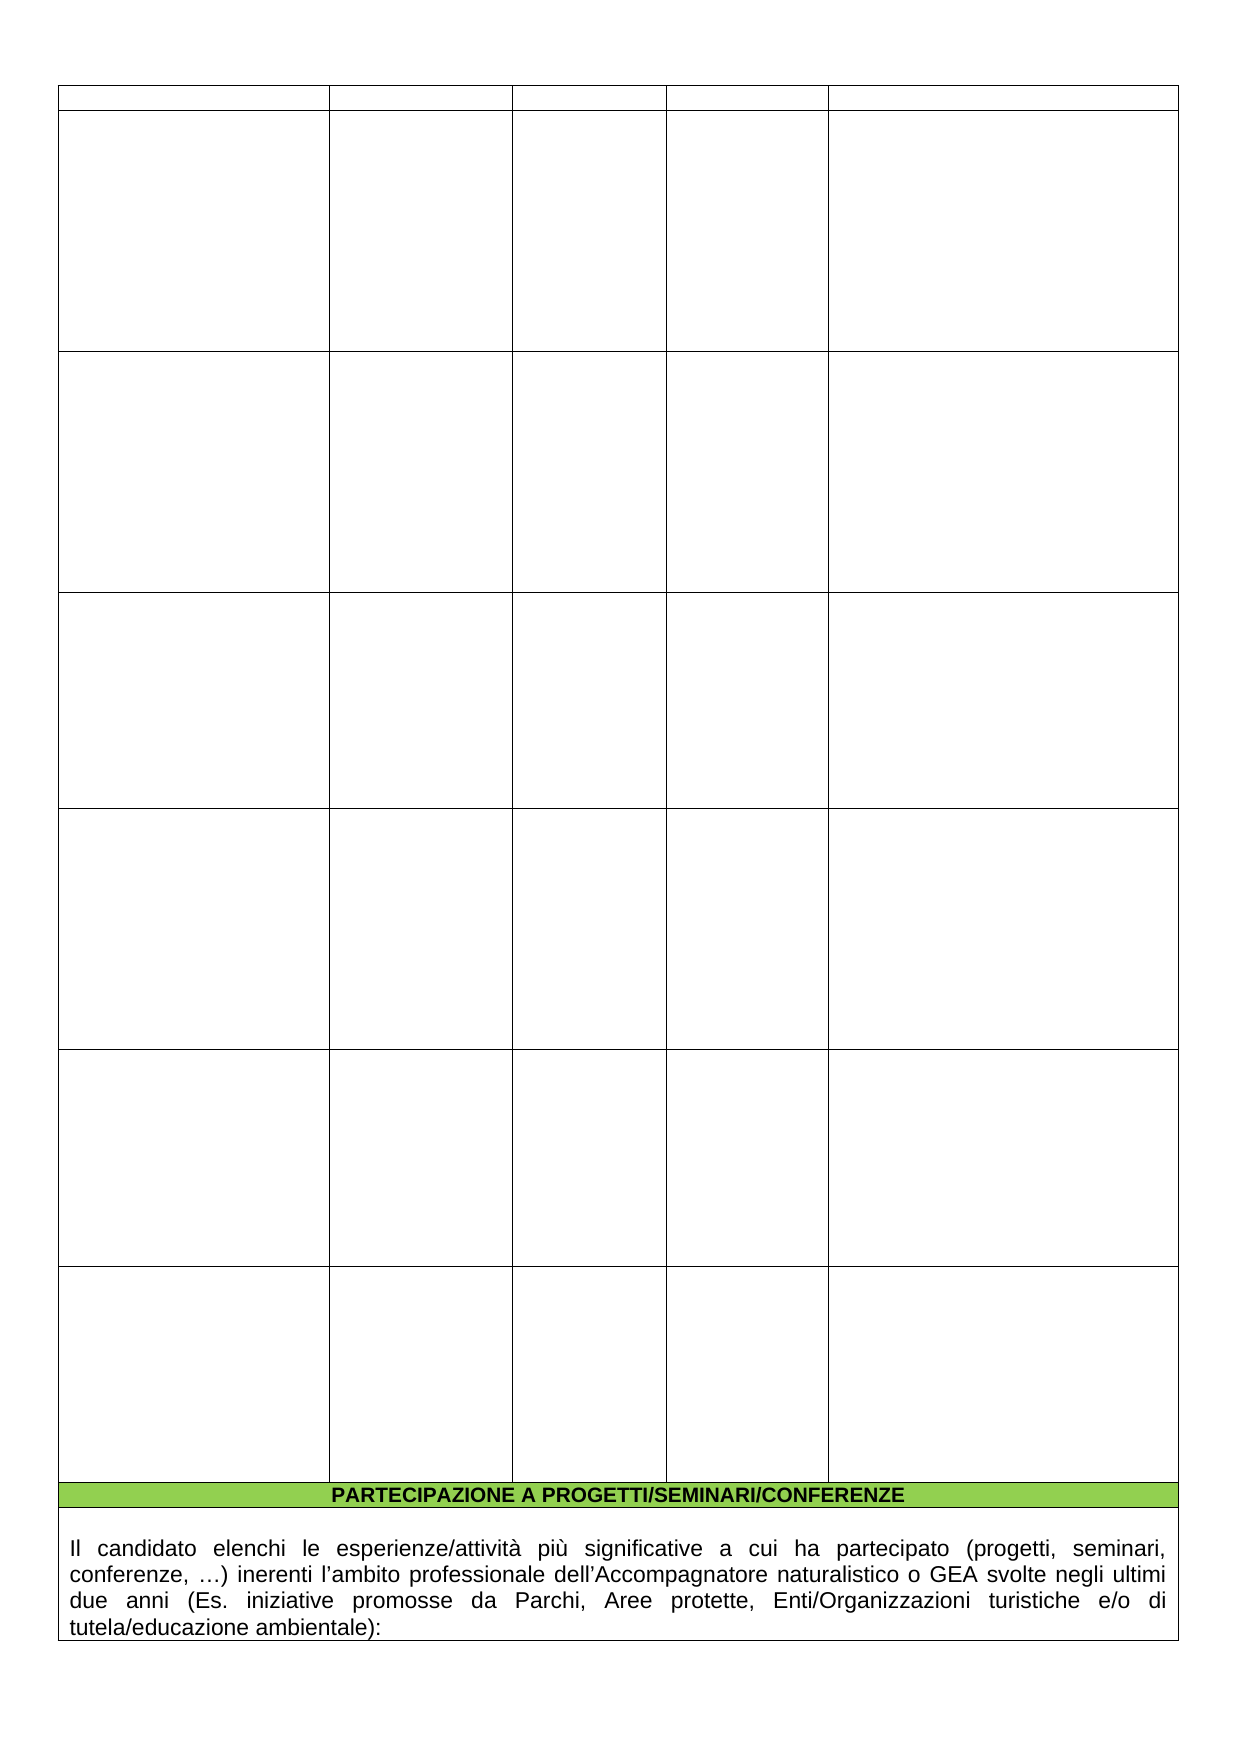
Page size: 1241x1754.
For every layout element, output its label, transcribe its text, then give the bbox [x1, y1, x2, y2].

table_cell [829, 593, 1178, 808]
table_cell [330, 593, 512, 808]
table_cell [667, 352, 828, 592]
table_cell PARTECIPAZIONE A PROGETTI/SEMINARI/CONFERENZE [59, 1483, 1178, 1507]
table_cell [667, 1267, 828, 1482]
table_cell [513, 1267, 666, 1482]
table_cell [829, 809, 1178, 1049]
table_cell [829, 86, 1178, 110]
table_cell [667, 111, 828, 351]
table_cell [59, 86, 329, 110]
table_cell [513, 809, 666, 1049]
table_cell [513, 593, 666, 808]
table_cell [829, 111, 1178, 351]
table_cell [829, 1267, 1178, 1482]
table_cell [513, 1050, 666, 1266]
table_cell [59, 111, 329, 351]
table_cell Il candidato elenchi le esperienze/attività più significative a cui ha partecipato (progetti, seminari, conferenze, …) inerenti l’ambito professionale dell’Accompagnatore naturalistico o GEA svolte negli ultimi due anni (Es. iniziative promosse da Parchi, Aree protette, Enti/Organizzazioni turistiche e/o di tutela/educazione ambientale): [59, 1508, 1178, 1640]
table_cell [330, 1050, 512, 1266]
table_cell [667, 86, 828, 110]
table_cell [513, 352, 666, 592]
table_cell [59, 1267, 329, 1482]
table_cell [59, 1050, 329, 1266]
table_cell [59, 352, 329, 592]
table_cell [59, 593, 329, 808]
table_cell [667, 593, 828, 808]
table_cell [829, 352, 1178, 592]
table_cell [330, 809, 512, 1049]
table_cell [59, 809, 329, 1049]
table_cell [330, 1267, 512, 1482]
table_cell [330, 111, 512, 351]
table_cell [829, 1050, 1178, 1266]
table_cell [330, 352, 512, 592]
table_cell [667, 809, 828, 1049]
table_cell [330, 86, 512, 110]
table_cell [513, 86, 666, 110]
table_cell [513, 111, 666, 351]
table_cell [667, 1050, 828, 1266]
